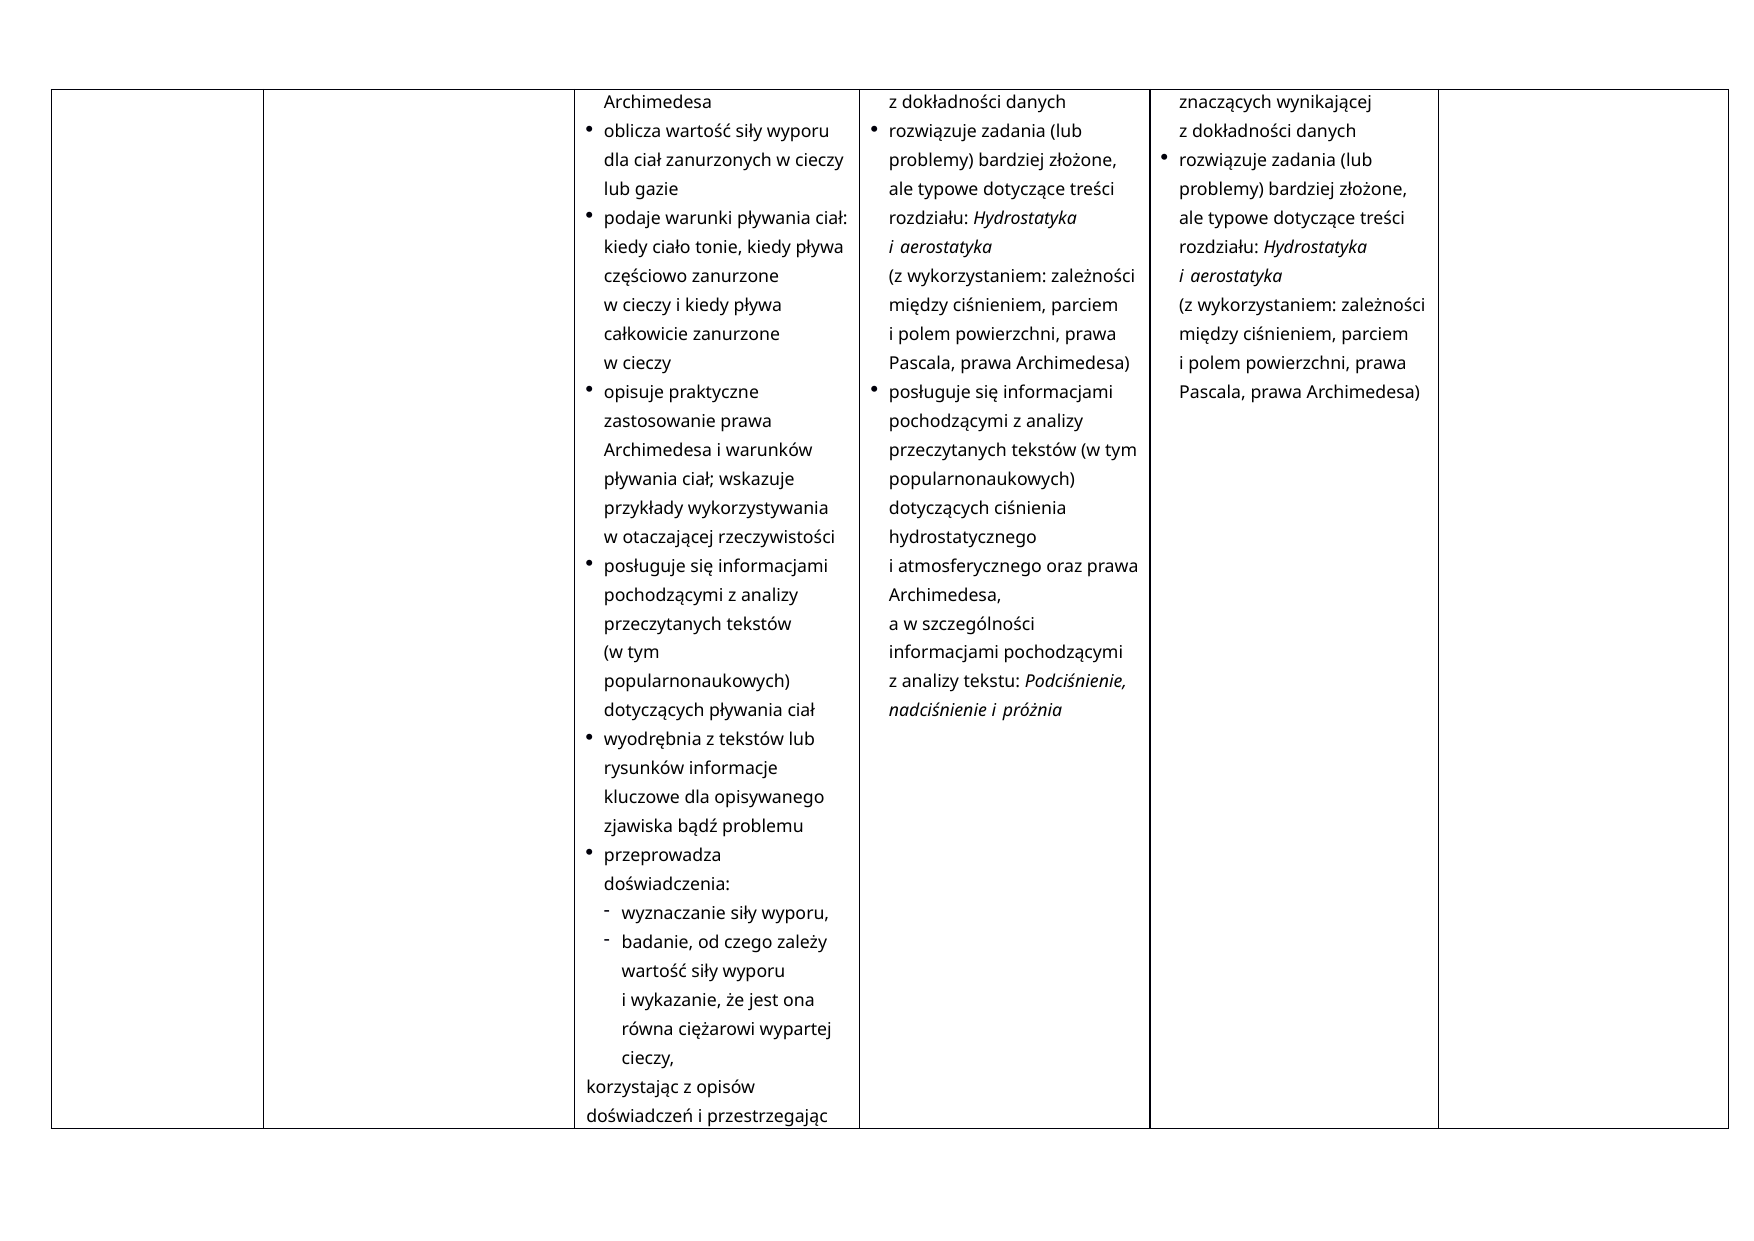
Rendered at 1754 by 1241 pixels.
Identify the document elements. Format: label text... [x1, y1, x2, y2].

table_cell znaczących wynikającej z dokładności danych rozwiązuje zadania (lub problemy) bardziej złożone, ale typowe dotyczące treści rozdziału: Hydrostatyka i aerostatyka (z wykorzystaniem: zależności między ciśnieniem, parciem i polem powierzchni, prawa Pascala, prawa Archimedesa) [1151, 90, 1438, 1127]
table_cell wymienia nazwy przyrządów służących do pomiaru ciśnienia wyjaśnia zależność ciśnienia atmosferycznego od wysokości nad poziomem morza opisuje znaczenie ciśnienia hydrostatycznego i ciśnienia atmosferycznego w przyrodzie i w życiu codzienn opisuje doświadczenie Torricellego opisuje zastosowanie prawa Pascala w prasie hydraulicznej i hamulcach hydraulicznych wyznacza gęstość cieczy, korzystając z prawa Archimedesa rysuje siły działające na ciało, które pływa w cieczy, tkwi w niej zanurzone lub tonie; wyznacza, rysuje i opisuje siłę wypadkową wyjaśnia, kiedy ciało tonie, kiedy pływa częściowo zanurzone w cieczy i kiedy pływa całkowicie w niej zanurzone na podstawie prawa Archimedesa, posługując się pojęciami siły ciężkości i gęstości planuje i przeprowadza doświadczenie w celu zbadania zależności ciśnienia od siły nacisku i pola powierzchni; opisuje jego przebieg i formułuje wnioski projektuje i przeprowadza doświadczenie potwierdzające słuszność prawa Pascala dla cieczy lub gazów, opisuje jego przebieg oraz analizuje i ocenia wynik; formułuje komunikat o swoim doświadczeniu rozwiązuje typowe zadania obliczeniowe z wykorzystaniem warunków pływania ciał; przeprowadza obliczenia i zapisuje wynik zgodnie z zasadami zaokrąglania oraz zachowaniem liczby cyfr znaczących wynikającej z dokładności danych rozwiązuje zadania (lub problemy) bardziej złożone, ale typowe dotyczące treści rozdziału: Hydrostatyka i aerostatyka (z wykorzystaniem: zależności między ciśnieniem, parciem i polem powierzchni, prawa Pascala, prawa Archimedesa) posługuje się informacjami pochodzącymi z analizy przeczytanych tekstów (w tym popularnonaukowych) dotyczących ciśnienia hydrostatycznego i atmosferycznego oraz prawa Archimedesa, a w szczególności informacjami pochodzącymi z analizy tekstu: Podciśnienie, nadciśnienie i próżnia [860, 90, 1149, 1127]
table_cell [1439, 90, 1728, 1127]
table_cell [52, 90, 263, 1127]
table_cell [264, 90, 574, 1127]
table_cell posługuje się pojęciem parcia (nacisku) posługuje się pojęciem ciśnienia wraz z jego jednostką w układzie SI posługuje się pojęciem ciśnienia w cieczach i gazach wraz z jego jednostką; posługuje się pojęciem ciśnienia hydrostatycznego i atmosferycznego doświadczalnie demonstruje: zależność ciśnienia hydrostatycznego od wysokości słupa cieczy, istnienie ciśnienia atmosferycznego, prawo Pascala, prawo Archimedesa (na tej podstawie analizuje pływanie ciał) posługuje się prawem Pascala, zgodnie z którym zwiększenie ciśnienia zewnętrznego powoduje jednakowy przyrost ciśnienia w całej objętości cieczy lub gazu wskazuje w otaczającej rzeczywistości przykłady zjawisk opisywanych za pomocą praw i zależności dotyczących ciśnienia hydrostatycznego i atmosferycznego przelicza wielokrotności i podwielokrotności (centy-, hekto-, kilo-, mega-); przelicza jednostki ciśnienia stosuje do obliczeń: związek między parciem a ciśnieniem, związek między ciśnieniem hydrostatycznym a wysokością słupa cieczy i jej gęstością; przeprowadza obliczenia i zapisuje wynik zgodnie z zasadami zaokrąglania oraz zachowaniem liczby cyfr znaczących wynikającej z danych analizuje siły działające na ciała zanurzone w cieczach lub gazach, posługując się pojęciem siły wyporu i prawem Archimedesa oblicza wartość siły wyporu dla ciał zanurzonych w cieczy lub gazie podaje warunki pływania ciał: kiedy ciało tonie, kiedy pływa częściowo zanurzone w cieczy i kiedy pływa całkowicie zanurzone w cieczy opisuje praktyczne zastosowanie prawa Archimedesa i warunków pływania ciał; wskazuje przykłady wykorzystywania w otaczającej rzeczywistości posługuje się informacjami pochodzącymi z analizy przeczytanych tekstów (w tym popularnonaukowych) dotyczących pływania ciał wyodrębnia z tekstów lub rysunków informacje kluczowe dla opisywanego zjawiska bądź problemu przeprowadza doświadczenia: wyznaczanie siły wyporu, badanie, od czego zależy wartość siły wyporu i wykazanie, że jest ona równa ciężarowi wypartej cieczy, korzystając z opisów doświadczeń i przestrzegając zasad bezpieczeństwa; zapisuje wynik pomiaru wraz z jego jednostką oraz z uwzględnieniem informacji o niepewności; wyciąga wnioski i formułuje prawo Archimedesa rozwiązuje proste (typowe) zadania lub problemy dotyczące treści rozdziału: ­ Hydrostatyka i aerostatyka (z wykorzystaniem: zależności między ciśnieniem, parciem i polem powierzchni, związku między ciśnieniem hydrostatycznym a wysokością słupa cieczy i jej gęstością, prawa Pascala, prawa Archimedesa, warunków pływania ciał)- [575, 90, 859, 1127]
